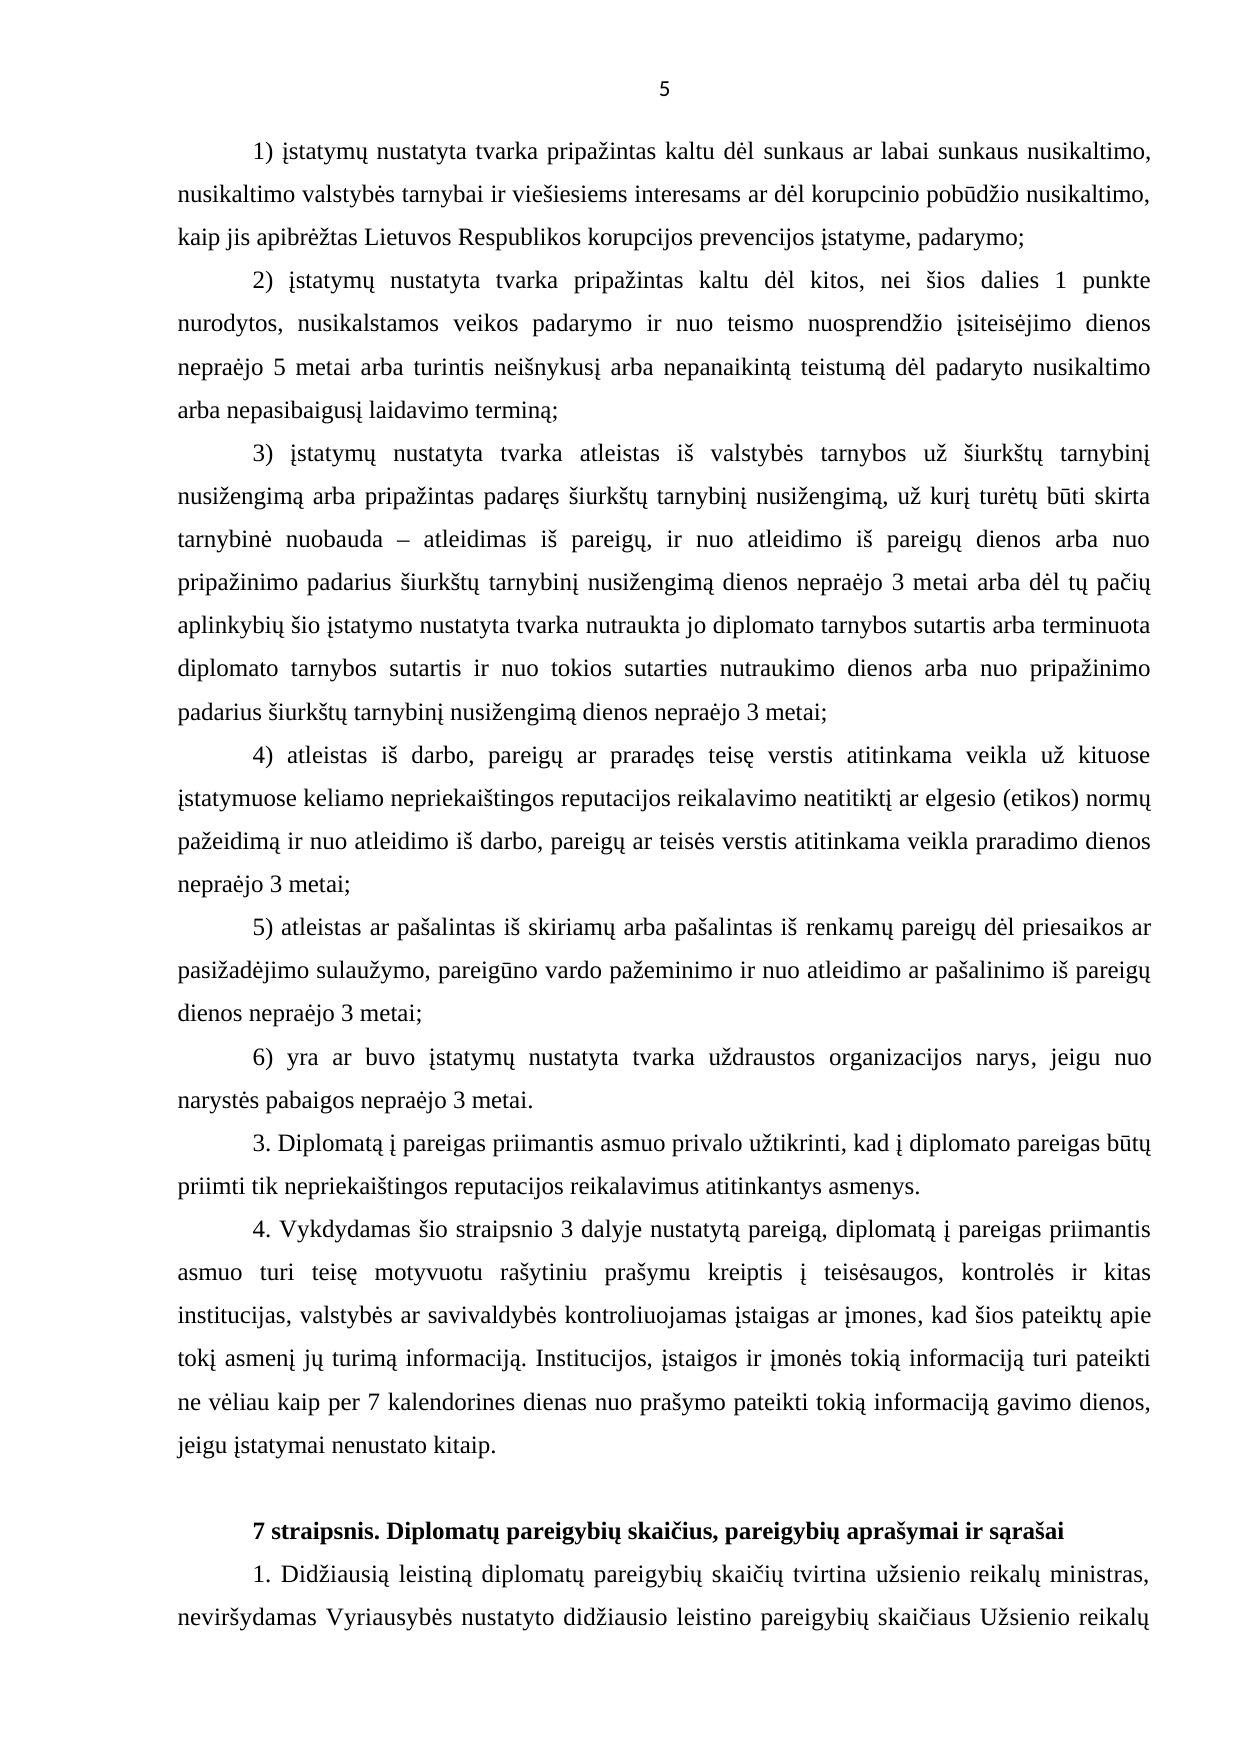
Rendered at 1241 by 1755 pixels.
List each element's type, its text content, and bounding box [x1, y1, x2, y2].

text 6) yra ar buvo įstatymų nustatyta tvarka uždraustos organizacijos narys, jeigu nuo narystės pabaigos nepraėjo 3 metai. [177, 1042, 1152, 1113]
text 1) įstatymų nustatyta tvarka pripažintas kaltu dėl sunkaus ar labai sunkaus nusikaltimo, nusikaltimo valstybės tarnybai ir viešiesiems interesams ar dėl korupcinio pobūdžio nusikaltimo, kaip jis apibrėžtas Lietuvos Respublikos korupcijos prevencijos įstatyme, padarymo; [177, 136, 1152, 251]
text 1. Didžiausią leistiną diplomatų pareigybių skaičių tvirtina užsienio reikalų ministras, neviršydamas Vyriausybės nustatyto didžiausio leistino pareigybių skaičiaus Užsienio reikalų [177, 1559, 1152, 1631]
text 5) atleistas ar pašalintas iš skiriamų arba pašalintas iš renkamų pareigų dėl priesaikos ar pasižadėjimo sulaužymo, pareigūno vardo pažeminimo ir nuo atleidimo ar pašalinimo iš pareigų dienos nepraėjo 3 metai; [177, 912, 1152, 1027]
text 7 straipsnis. Diplomatų pareigybių skaičius, pareigybių aprašymai ir sąrašai [177, 1516, 1152, 1545]
text 4. Vykdydamas šio straipsnio 3 dalyje nustatytą pareigą, diplomatą į pareigas priimantis asmuo turi teisę motyvuotu rašytiniu prašymu kreiptis į teisėsaugos, kontrolės ir kitas institucijas, valstybės ar savivaldybės kontroliuojamas įstaigas ar įmones, kad šios pateiktų apie tokį asmenį jų turimą informaciją. Institucijos, įstaigos ir įmonės tokią informaciją turi pateikti ne vėliau kaip per 7 kalendorines dienas nuo prašymo pateikti tokią informaciją gavimo dienos, jeigu įstatymai nenustato kitaip. [177, 1214, 1152, 1458]
text 2) įstatymų nustatyta tvarka pripažintas kaltu dėl kitos, nei šios dalies 1 punkte nurodytos, nusikalstamos veikos padarymo ir nuo teismo nuosprendžio įsiteisėjimo dienos nepraėjo 5 metai arba turintis neišnykusį arba nepanaikintą teistumą dėl padaryto nusikaltimo arba nepasibaigusį laidavimo terminą; [177, 265, 1152, 423]
text 3. Diplomatą į pareigas priimantis asmuo privalo užtikrinti, kad į diplomato pareigas būtų priimti tik nepriekaištingos reputacijos reikalavimus atitinkantys asmenys. [177, 1128, 1152, 1200]
text 3) įstatymų nustatyta tvarka atleistas iš valstybės tarnybos už šiurkštų tarnybinį nusižengimą arba pripažintas padaręs šiurkštų tarnybinį nusižengimą, už kurį turėtų būti skirta tarnybinė nuobauda – atleidimas iš pareigų, ir nuo atleidimo iš pareigų dienos arba nuo pripažinimo padarius šiurkštų tarnybinį nusižengimą dienos nepraėjo 3 metai arba dėl tų pačių aplinkybių šio įstatymo nustatyta tvarka nutraukta jo diplomato tarnybos sutartis arba terminuota diplomato tarnybos sutartis ir nuo tokios sutarties nutraukimo dienos arba nuo pripažinimo padarius šiurkštų tarnybinį nusižengimą dienos nepraėjo 3 metai; [177, 438, 1152, 725]
text 4) atleistas iš darbo, pareigų ar praradęs teisę verstis atitinkama veikla už kituose įstatymuose keliamo nepriekaištingos reputacijos reikalavimo neatitiktį ar elgesio (etikos) normų pažeidimą ir nuo atleidimo iš darbo, pareigų ar teisės verstis atitinkama veikla praradimo dienos nepraėjo 3 metai; [177, 740, 1152, 898]
